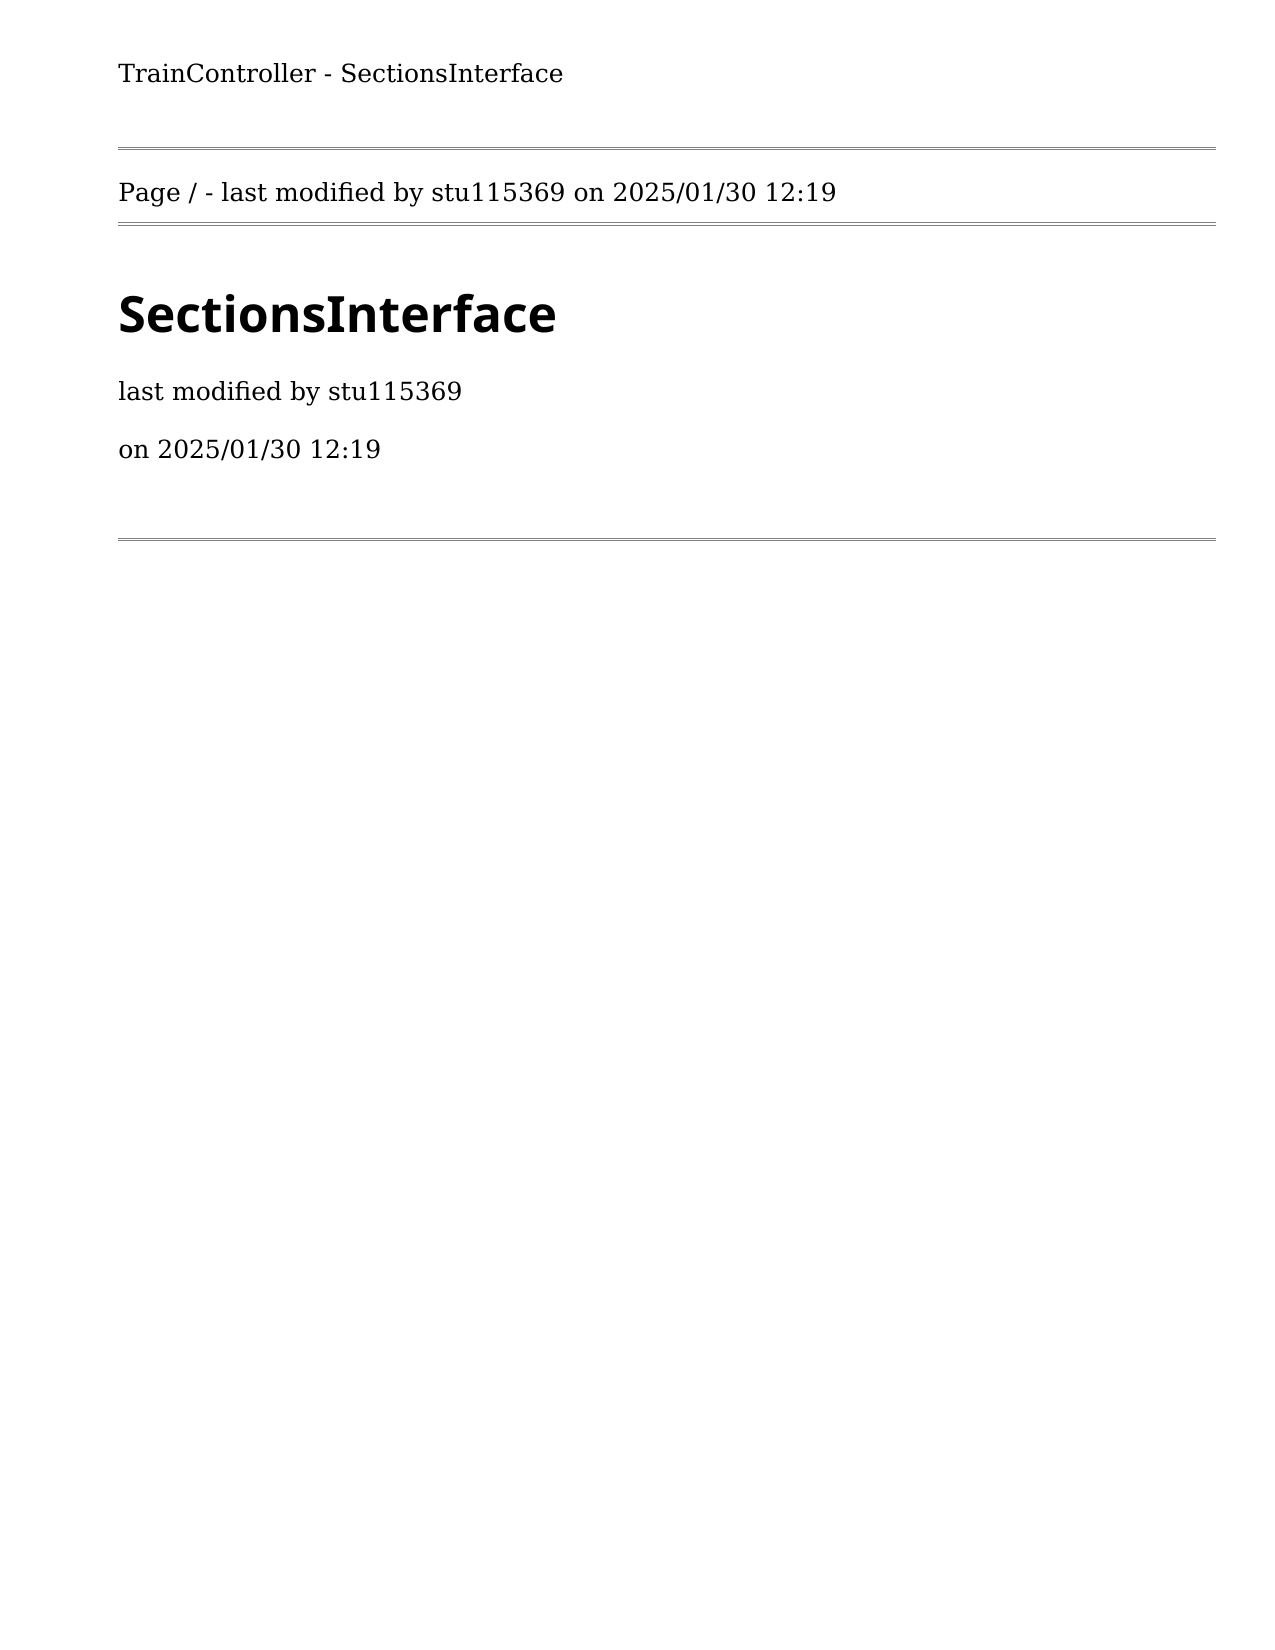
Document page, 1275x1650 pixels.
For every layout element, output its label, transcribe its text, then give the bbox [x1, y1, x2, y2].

text on 2025/01/30 12:19 [118, 435, 1216, 464]
text TrainController - SectionsInterface [118, 59, 1216, 88]
subtitle SectionsInterface [118, 279, 1216, 347]
text Page / - last modified by stu115369 on 2025/01/30 12:19 [118, 179, 1216, 208]
text last modified by stu115369 [118, 377, 1216, 406]
